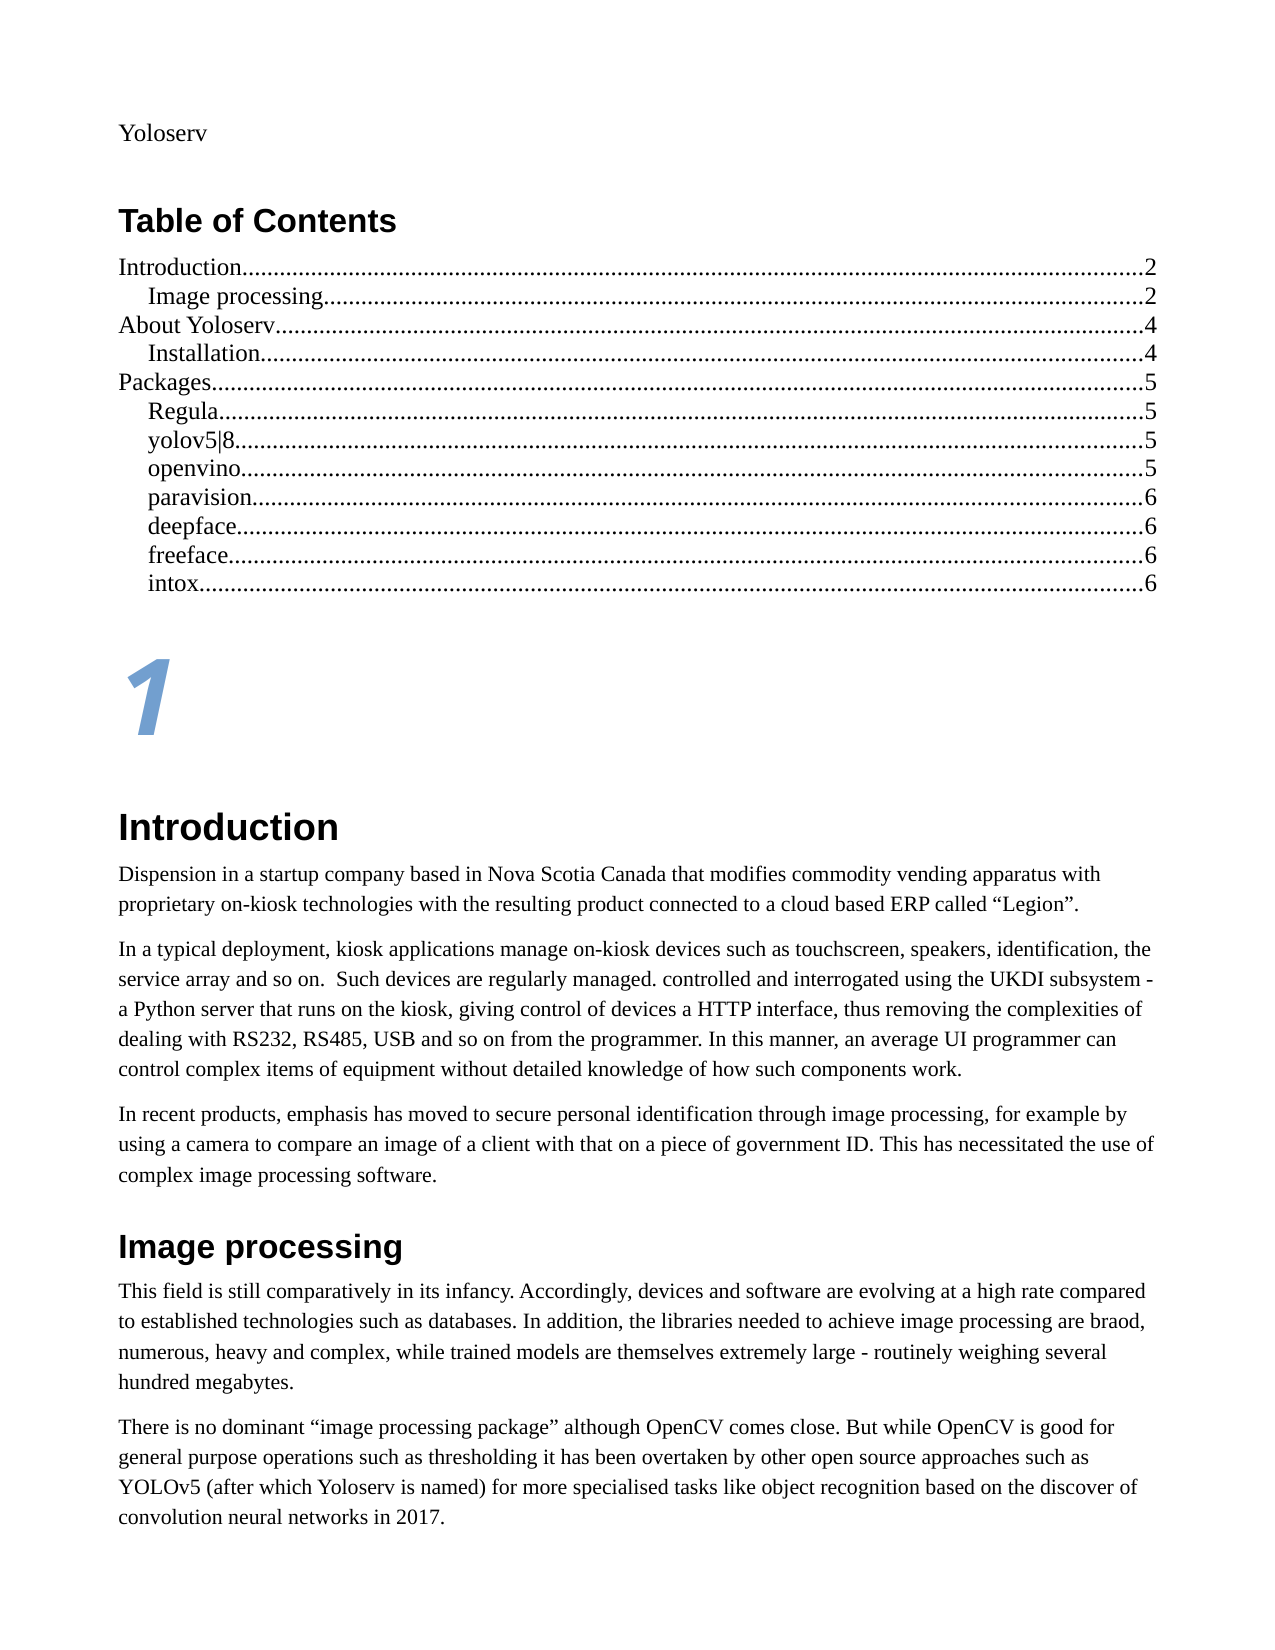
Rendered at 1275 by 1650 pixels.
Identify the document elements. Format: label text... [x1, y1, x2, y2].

subtitle Introduction [118, 804, 1157, 848]
text Installation 4 [148, 338, 1157, 367]
text In a typical deployment, kiosk applications manage on-kiosk devices such as touchscreen, speakers, identification, the service array and so on. Such devices are regularly managed. controlled and interrogated using the UKDI subsystem - a Python server that runs on the kiosk, giving control of devices a HTTP interface, thus removing the complexities of dealing with RS232, RS485, USB and so on from the programmer. In this manner, an average UI programmer can control complex items of equipment without detailed knowledge of how such components work. [118, 936, 1157, 1082]
text About Yoloserv 4 [118, 310, 1157, 338]
text paravision 6 [148, 482, 1157, 511]
text Image processing 2 [148, 281, 1157, 310]
text intox 6 [148, 568, 1157, 597]
text freeface 6 [148, 540, 1157, 568]
text In recent products, emphasis has moved to secure personal identification through image processing, for example by using a camera to compare an image of a client with that on a piece of government ID. This has necessitated the use of complex image processing software. [118, 1101, 1157, 1187]
text Introduction 2 [118, 252, 1157, 281]
text yolov5|8 5 [148, 425, 1157, 453]
text openvino 5 [148, 453, 1157, 482]
text There is no dominant “image processing package” although OpenCV comes close. But while OpenCV is good for general purpose operations such as thresholding it has been overtaken by other open source approaches such as YOLOv5 (after which Yoloserv is named) for more specialised tasks like object recognition based on the discover of convolution neural networks in 2017. [118, 1414, 1157, 1529]
text Dispension in a startup company based in Nova Scotia Canada that modifies commodity vending apparatus with proprietary on-kiosk technologies with the resulting product connected to a cloud based ERP called “Legion”. [118, 861, 1157, 916]
subtitle Image processing [118, 1227, 1157, 1266]
text 1 [118, 622, 1157, 767]
subtitle Table of Contents [118, 201, 1157, 240]
text Packages 5 [118, 367, 1157, 396]
text This field is still comparatively in its infancy. Accordingly, devices and software are evolving at a high rate compared to established technologies such as databases. In addition, the libraries needed to achieve image processing are braod, numerous, heavy and complex, while trained models are themselves extremely large - routinely weighing several hundred megabytes. [118, 1278, 1157, 1394]
text deepface 6 [148, 511, 1157, 540]
text Regula 5 [148, 396, 1157, 425]
